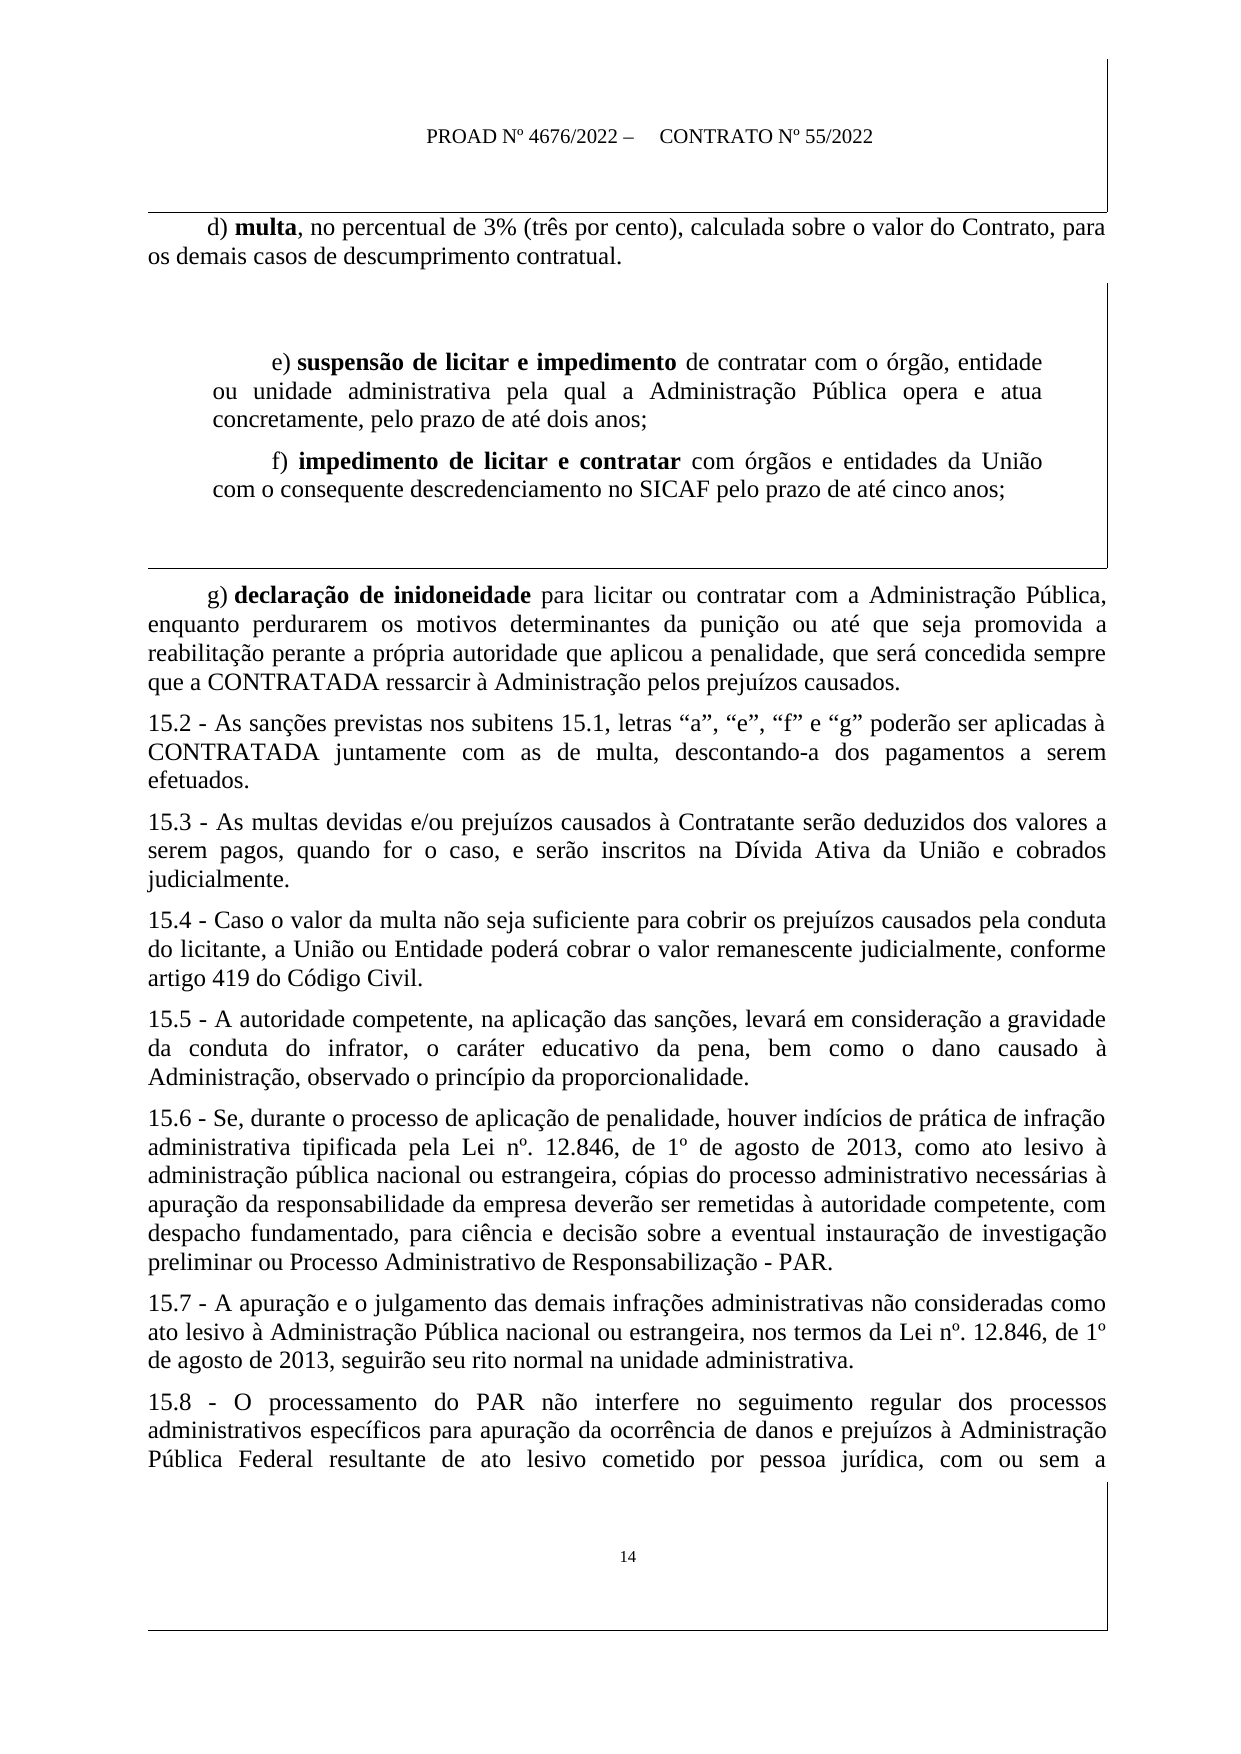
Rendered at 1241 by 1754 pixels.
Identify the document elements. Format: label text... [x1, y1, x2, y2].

text e) suspensão de licitar e impedimento de contratar com o órgão, entidade ou unidade administrativa pela qual a Administração Pública opera e atua concretamente, pelo prazo de até dois anos; [148, 282, 1107, 381]
text f) impedimento de licitar e contratar com órgãos e entidades da União com o consequente descredenciamento no SICAF pelo prazo de até cinco anos; [148, 381, 1107, 568]
text 15.5 - A autoridade competente, na aplicação das sanções, levará em consideração a gravidade da conduta do infrator, o caráter educativo da pena, bem como o dano causado à Administração, observado o princípio da proporcionalidade. [148, 1004, 1107, 1090]
text 15.2 - As sanções previstas nos subitens 15.1, letras “a”, “e”, “f” e “g” poderão ser aplicadas à CONTRATADA juntamente com as de multa, descontando-a dos pagamentos a serem efetuados. [148, 708, 1107, 794]
text g) declaração de inidoneidade para licitar ou contratar com a Administração Pública, enquanto perdurarem os motivos determinantes da punição ou até que seja promovida a reabilitação perante a própria autoridade que aplicou a penalidade, que será concedida sempre que a CONTRATADA ressarcir à Administração pelos prejuízos causados. [148, 580, 1107, 695]
text 15.6 - Se, durante o processo de aplicação de penalidade, houver indícios de prática de infração administrativa tipificada pela Lei nº. 12.846, de 1º de agosto de 2013, como ato lesivo à administração pública nacional ou estrangeira, cópias do processo administrativo necessárias à apuração da responsabilidade da empresa deverão ser remetidas à autoridade competente, com despacho fundamentado, para ciência e decisão sobre a eventual instauração de investigação preliminar ou Processo Administrativo de Responsabilização - PAR. [148, 1103, 1107, 1275]
text 15.8 - O processamento do PAR não interfere no seguimento regular dos processos administrativos específicos para apuração da ocorrência de danos e prejuízos à Administração Pública Federal resultante de ato lesivo cometido por pessoa jurídica, com ou sem a [148, 1387, 1107, 1473]
text 15.4 - Caso o valor da multa não seja suficiente para cobrir os prejuízos causados pela conduta do licitante, a União ou Entidade poderá cobrar o valor remanescente judicialmente, conforme artigo 419 do Código Civil. [148, 905, 1107, 992]
text 15.3 - As multas devidas e/ou prejuízos causados à Contratante serão deduzidos dos valores a serem pagos, quando for o caso, e serão inscritos na Dívida Ativa da União e cobrados judicialmente. [148, 807, 1107, 893]
text d) multa, no percentual de 3% (três por cento), calculada sobre o valor do Contrato, para os demais casos de descumprimento contratual. [148, 212, 1107, 270]
text 15.7 - A apuração e o julgamento das demais infrações administrativas não consideradas como ato lesivo à Administração Pública nacional ou estrangeira, nos termos da Lei nº. 12.846, de 1º de agosto de 2013, seguirão seu rito normal na unidade administrativa. [148, 1288, 1107, 1374]
